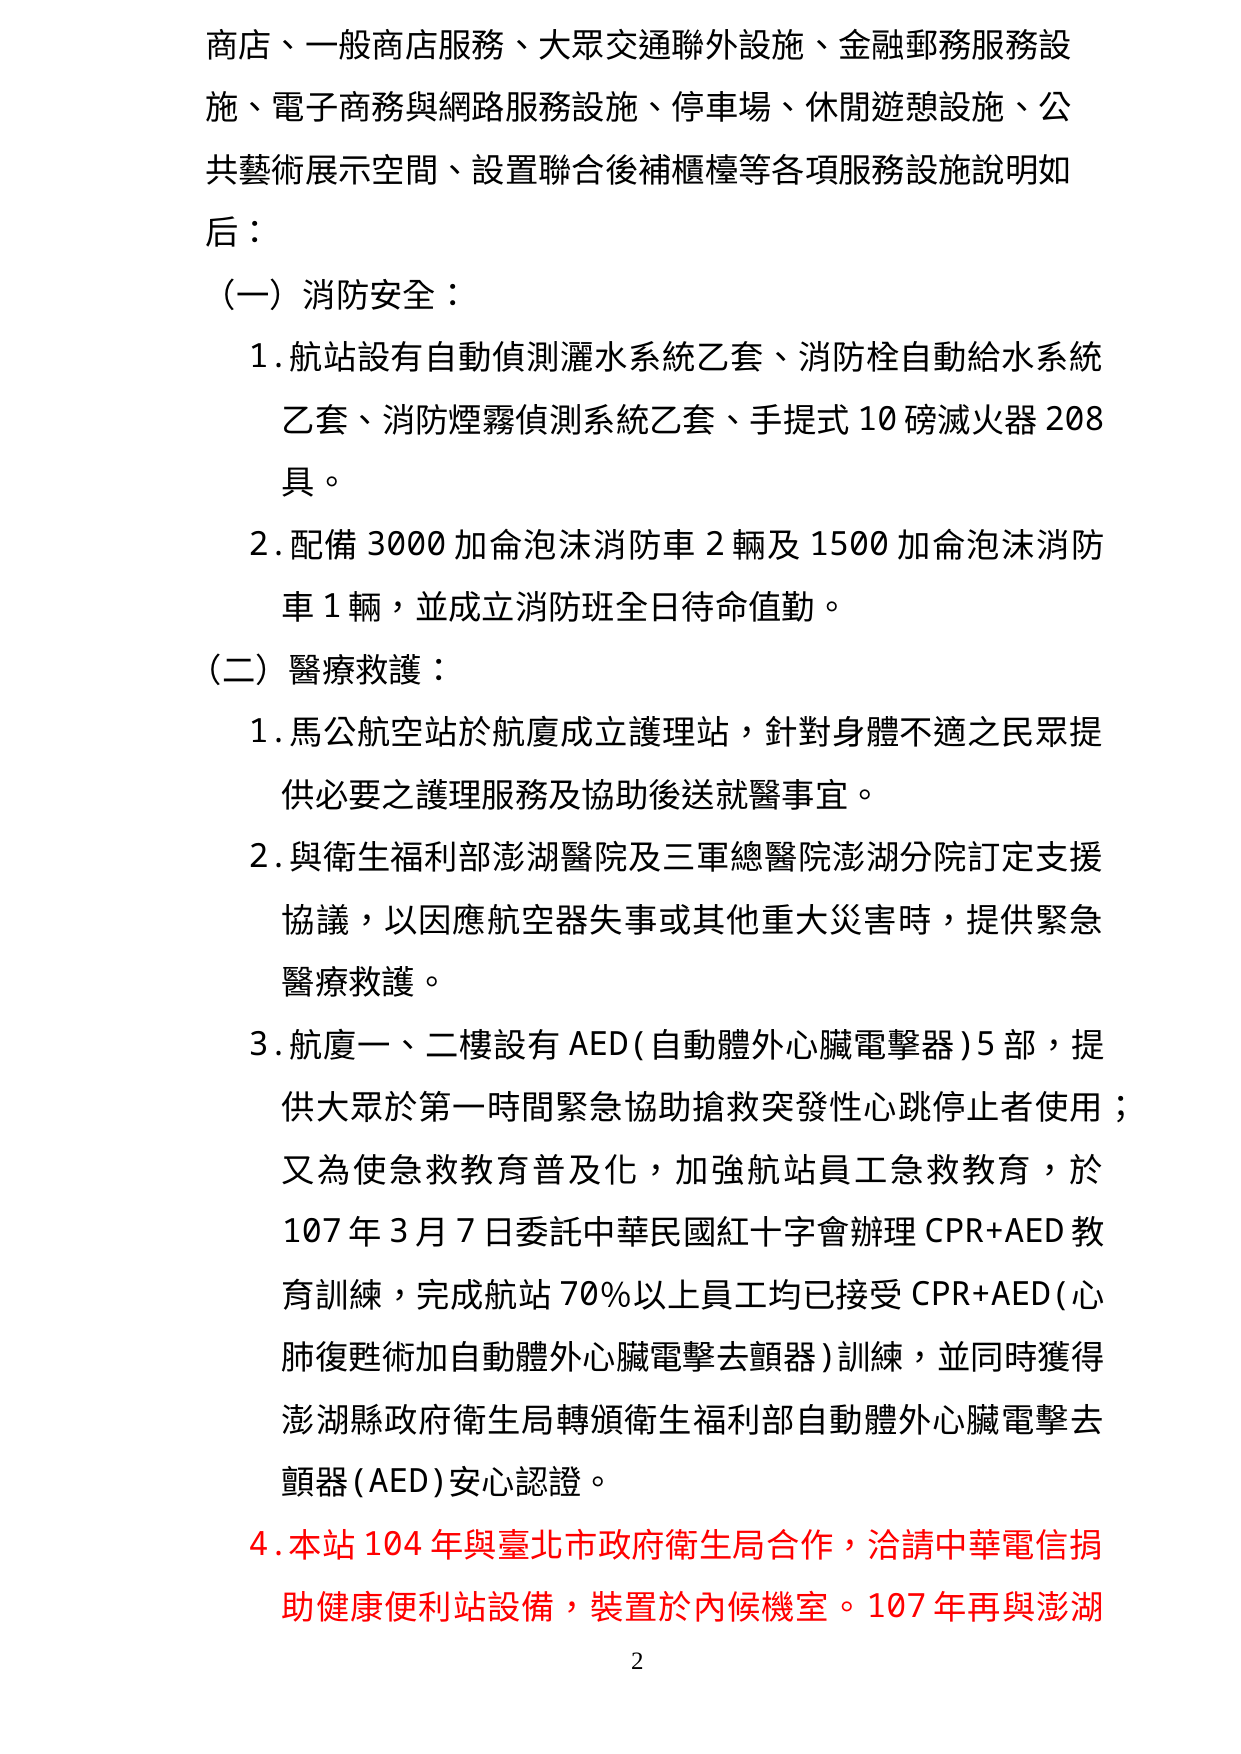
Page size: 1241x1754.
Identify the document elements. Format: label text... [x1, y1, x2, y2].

text （二）醫療救護： [188, 626, 1104, 688]
text 2.與衛生福利部澎湖醫院及三軍總醫院澎湖分院訂定支援協議，以因應航空器失事或其他重大災害時，提供緊急醫療救護。 [248, 813, 1104, 1001]
text 商店、一般商店服務、大眾交通聯外設施、金融郵務服務設施、電子商務與網路服務設施、停車場、休閒遊憩設施、公共藝術展示空間、設置聯合後補櫃檯等各項服務設施說明如后： [138, 1, 1104, 251]
text 1.航站設有自動偵測灑水系統乙套、消防栓自動給水系統乙套、消防煙霧偵測系統乙套、手提式10磅滅火器208具。 [248, 313, 1104, 501]
text 4.本站104年與臺北市政府衛生局合作，洽請中華電信捐助健康便利站設備，裝置於內候機室。107年再與澎湖 [248, 1501, 1104, 1626]
text 2.配備3000加侖泡沫消防車2輛及1500加侖泡沫消防車1輛，並成立消防班全日待命值勤。 [248, 501, 1104, 626]
text 3.航廈一、二樓設有AED(自動體外心臟電擊器)5部，提供大眾於第一時間緊急協助搶救突發性心跳停止者使用；又為使急救教育普及化，加強航站員工急救教育，於107年3月7日委託中華民國紅十字會辦理CPR+AED教育訓練，完成航站70％以上員工均已接受CPR+AED(心肺復甦術加自動體外心臟電擊去顫器)訓練，並同時獲得澎湖縣政府衛生局轉頒衛生福利部自動體外心臟電擊去顫器(AED)安心認證。 [248, 1001, 1104, 1501]
text 1.馬公航空站於航廈成立護理站，針對身體不適之民眾提供必要之護理服務及協助後送就醫事宜。 [248, 688, 1104, 813]
text （一）消防安全： [203, 251, 1104, 313]
